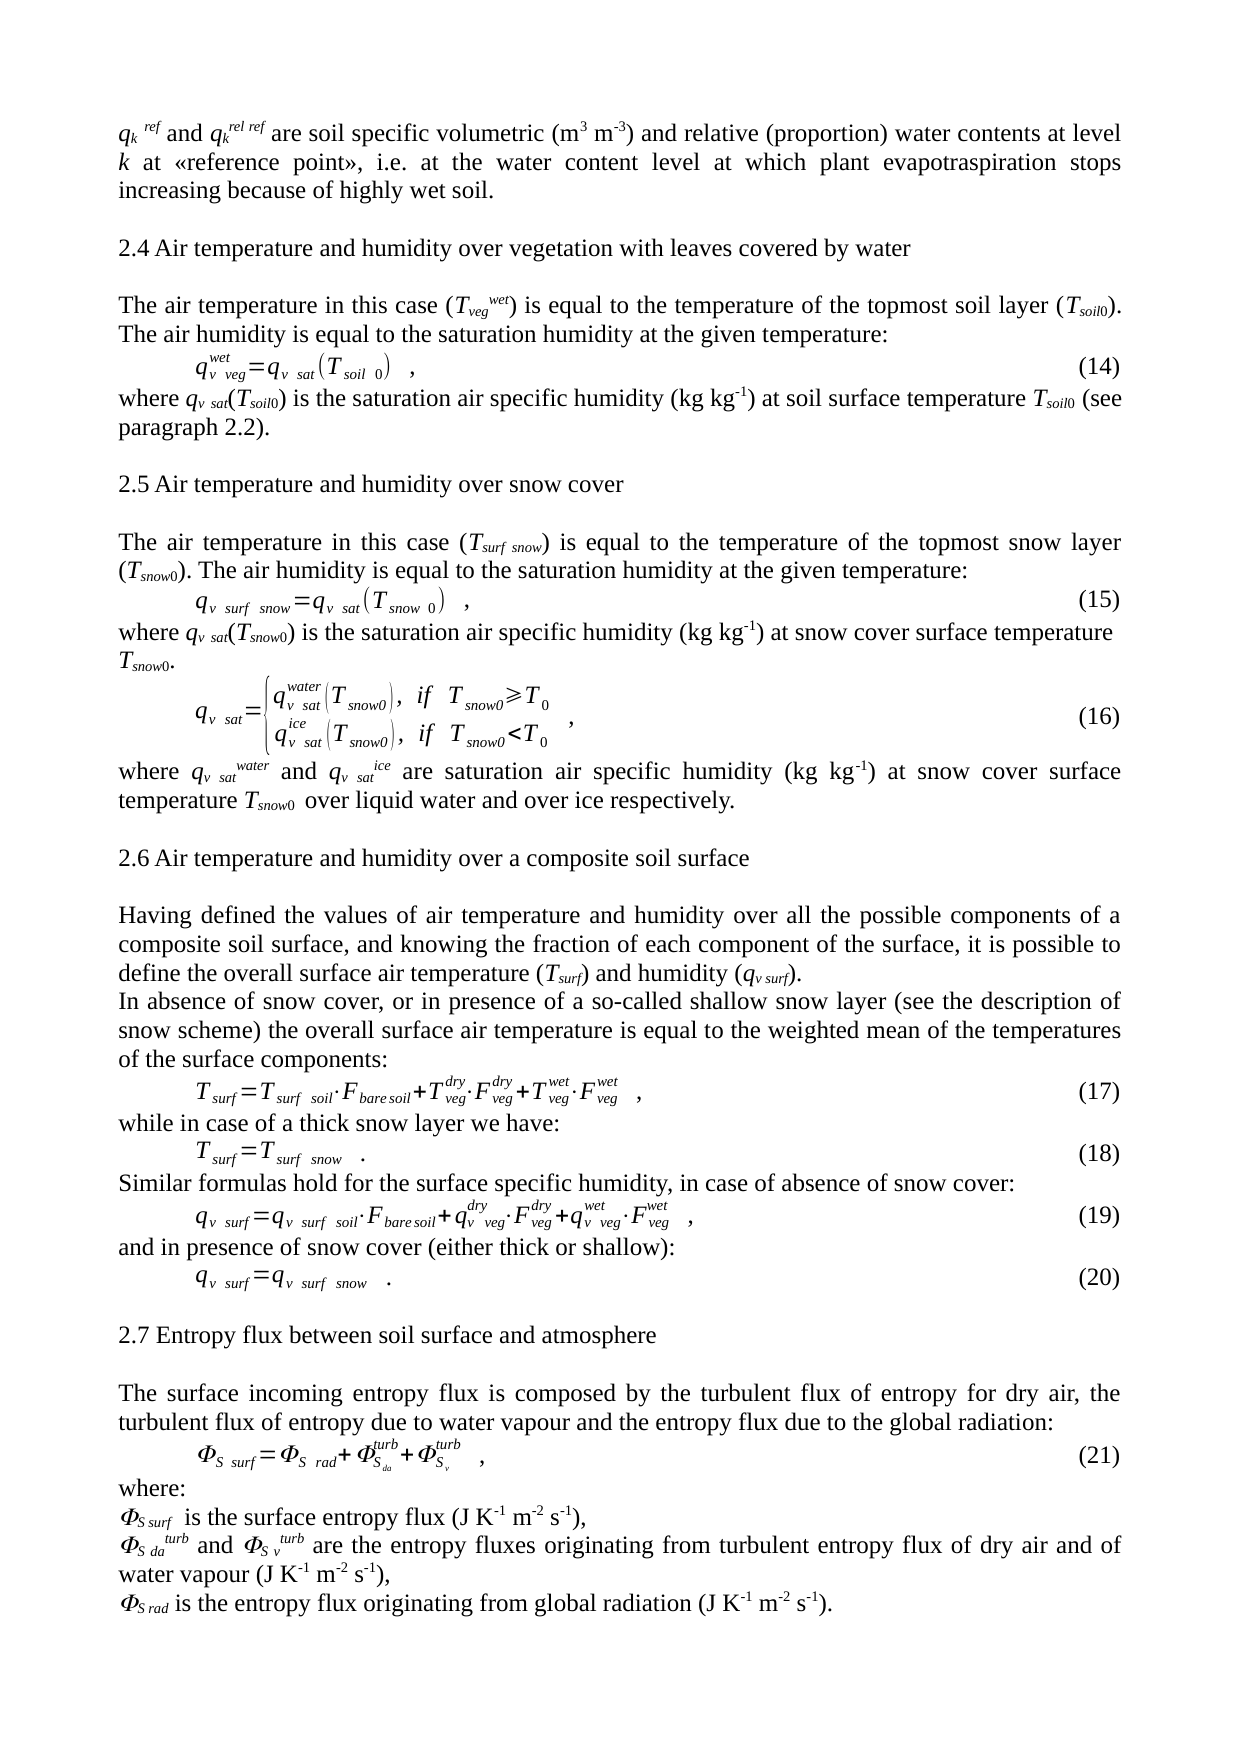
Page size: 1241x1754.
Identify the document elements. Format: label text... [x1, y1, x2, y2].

text The air temperature in this case (Tvegwet) is equal to the temperature of the topmost soil layer (Tsoil0). The air humidity is equal to the saturation humidity at the given temperature: [118, 291, 1122, 348]
text ΦS surf is the surface entropy flux (J K-1 m-2 s-1), [118, 1502, 1122, 1530]
text The air temperature in this case (Tsurf snow) is equal to the temperature of the topmost snow layer (Tsnow0). The air humidity is equal to the saturation humidity at the given temperature: [118, 527, 1122, 584]
text qk ref and qkrel ref are soil specific volumetric (m3 m-3) and relative (proportion) water contents at level k at «reference point», i.e. at the water content level at which plant evapotraspiration stops increasing because of highly wet soil. [118, 118, 1122, 204]
text The surface incoming entropy flux is composed by the turbulent flux of entropy for dry air, the turbulent flux of entropy due to water vapour and the entropy flux due to the global radiation: [118, 1378, 1122, 1436]
text while in case of a thick snow layer we have: [118, 1108, 1122, 1136]
text , (19) [118, 1197, 1122, 1232]
text In absence of snow cover, or in presence of a so-called shallow snow layer (see the description of snow scheme) the overall surface air temperature is equal to the weighted mean of the temperatures of the surface components: [118, 986, 1122, 1073]
text Similar formulas hold for the surface specific humidity, in case of absence of snow cover: [118, 1168, 1122, 1197]
text 2.6 Air temperature and humidity over a composite soil surface [118, 843, 1122, 871]
text . (20) [118, 1260, 1122, 1292]
text and in presence of snow cover (either thick or shallow): [118, 1232, 1122, 1260]
text , (16) [118, 674, 1122, 756]
text 2.5 Air temperature and humidity over snow cover [118, 469, 1122, 498]
text 2.4 Air temperature and humidity over vegetation with leaves covered by water [118, 233, 1122, 262]
text where qv satwater and qv satice are saturation air specific humidity (kg kg-1) at snow cover surface temperature Tsnow0 over liquid water and over ice respectively. [118, 756, 1122, 814]
text , (21) [118, 1436, 1122, 1473]
text ΦS rad is the entropy flux originating from global radiation (J K-1 m-2 s-1). [118, 1588, 1122, 1617]
text where: [118, 1473, 1122, 1502]
text , (17) [118, 1073, 1122, 1108]
text 2.7 Entropy flux between soil surface and atmosphere [118, 1321, 1122, 1349]
text . (18) [118, 1136, 1122, 1168]
text Having defined the values of air temperature and humidity over all the possible components of a composite soil surface, and knowing the fraction of each component of the surface, it is possible to define the overall surface air temperature (Tsurf) and humidity (qv surf). [118, 900, 1122, 986]
text where qv sat(Tsnow0) is the saturation air specific humidity (kg kg-1) at snow cover surface temperature Tsnow0. [118, 617, 1122, 674]
text ΦS daturb and ΦS vturb are the entropy fluxes originating from turbulent entropy flux of dry air and of water vapour (J K-1 m-2 s-1), [118, 1530, 1122, 1588]
text where qv sat(Tsoil0) is the saturation air specific humidity (kg kg-1) at soil surface temperature Tsoil0 (see paragraph 2.2). [118, 383, 1122, 441]
text , (15) [118, 584, 1122, 617]
text , (14) [118, 348, 1122, 383]
